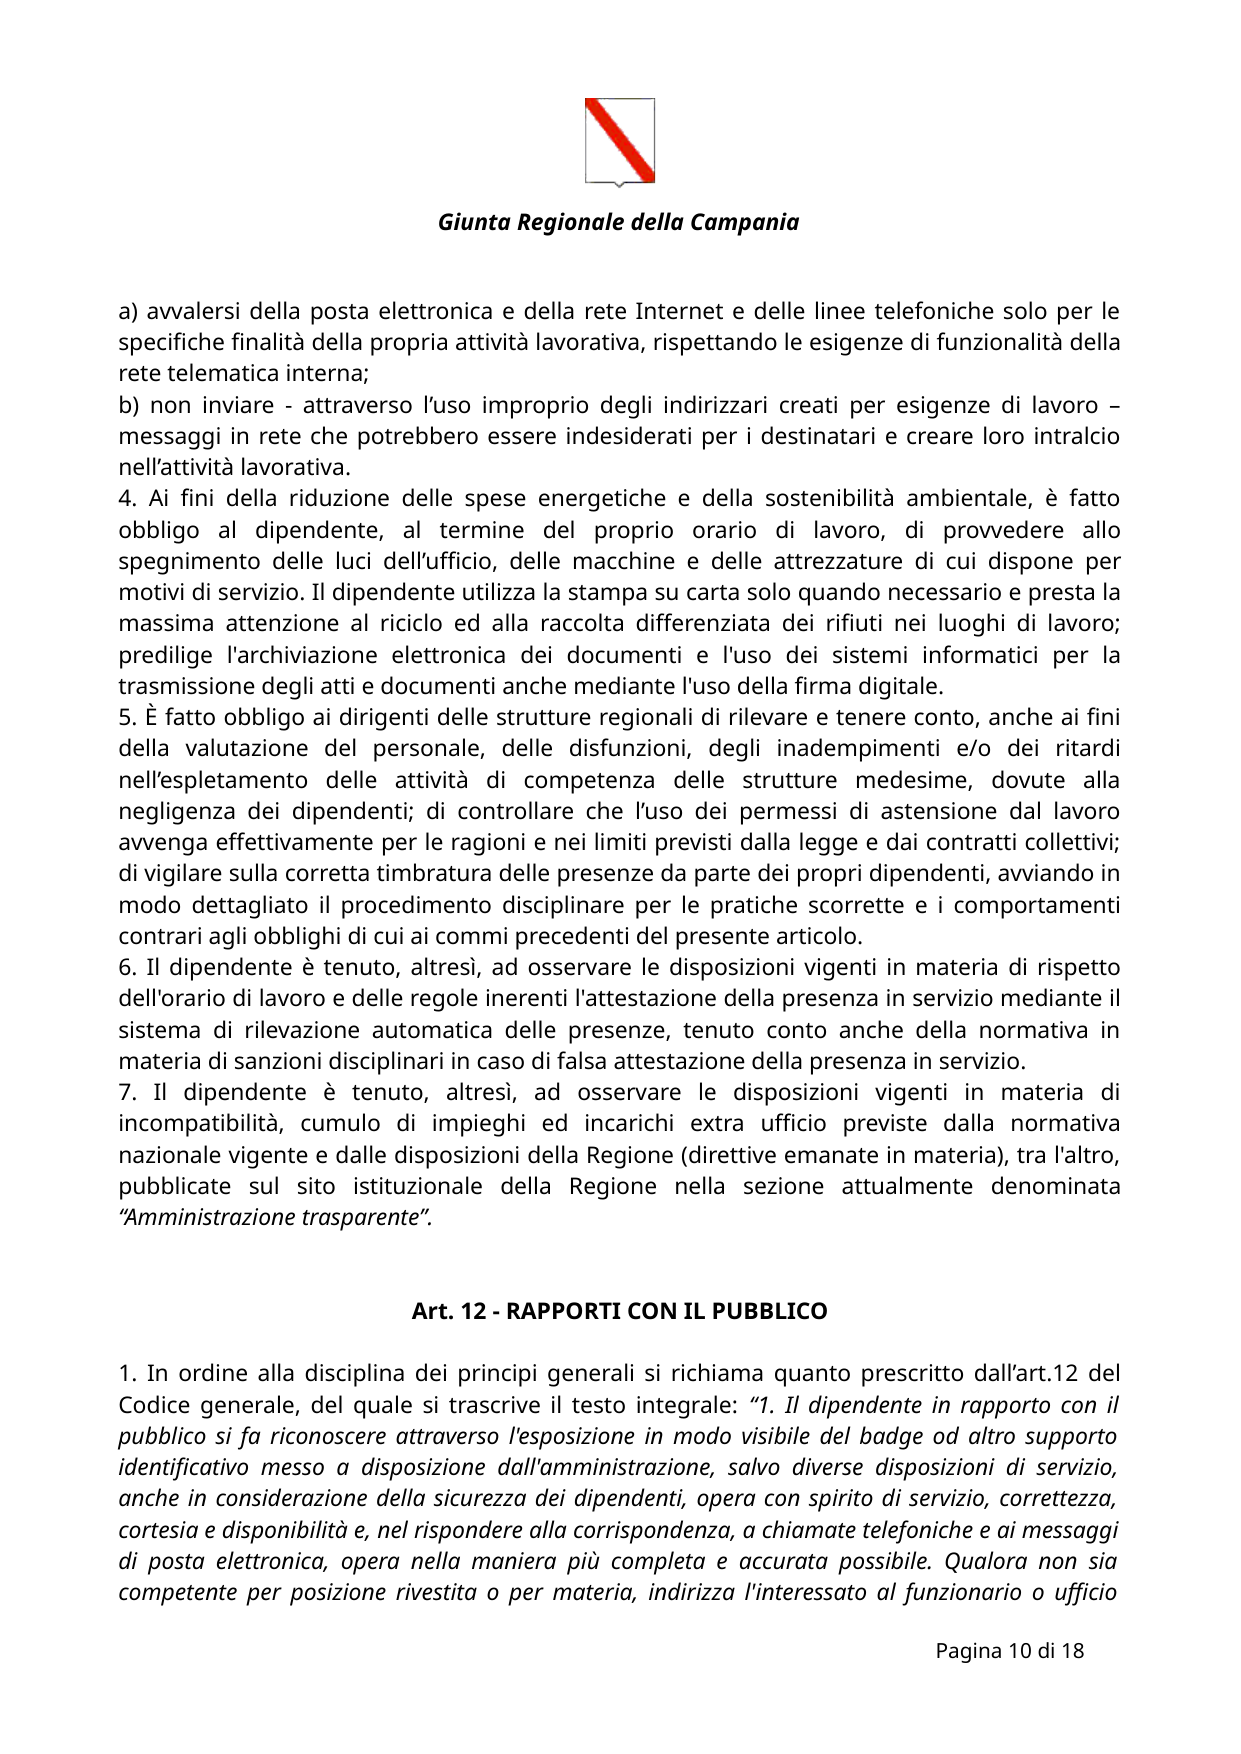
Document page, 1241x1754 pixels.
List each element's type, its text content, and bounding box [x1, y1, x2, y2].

text 5. È fatto obbligo ai dirigenti delle strutture regionali di rilevare e tenere conto, anche ai fini della valutazione del personale, delle disfunzioni, degli inadempimenti e/o dei ritardi nell’espletamento delle attività di competenza delle strutture medesime, dovute alla negligenza dei dipendenti; di controllare che l’uso dei permessi di astensione dal lavoro avvenga effettivamente per le ragioni e nei limiti previsti dalla legge e dai contratti collettivi; di vigilare sulla corretta timbratura delle presenze da parte dei propri dipendenti, avviando in modo dettagliato il procedimento disciplinare per le pratiche scorrette e i comportamenti contrari agli obblighi di cui ai commi precedenti del presente articolo. [118, 701, 1122, 951]
text a) avvalersi della posta elettronica e della rete Internet e delle linee telefoniche solo per le specifiche finalità della propria attività lavorativa, rispettando le esigenze di funzionalità della rete telematica interna; [118, 295, 1122, 388]
text Art. 12 - RAPPORTI CON IL PUBBLICO [118, 1295, 1122, 1326]
text 4. Ai fini della riduzione delle spese energetiche e della sostenibilità ambientale, è fatto obbligo al dipendente, al termine del proprio orario di lavoro, di provvedere allo spegnimento delle luci dell’ufficio, delle macchine e delle attrezzature di cui dispone per motivi di servizio. Il dipendente utilizza la stampa su carta solo quando necessario e presta la massima attenzione al riciclo ed alla raccolta differenziata dei rifiuti nei luoghi di lavoro; predilige l'archiviazione elettronica dei documenti e l'uso dei sistemi informatici per la trasmissione degli atti e documenti anche mediante l'uso della firma digitale. [118, 482, 1122, 701]
text b) non inviare - attraverso l’uso improprio degli indirizzari creati per esigenze di lavoro – messaggi in rete che potrebbero essere indesiderati per i destinatari e creare loro intralcio nell’attività lavorativa. [118, 388, 1122, 482]
text 1. In ordine alla disciplina dei principi generali si richiama quanto prescritto dall’art.12 del Codice generale, del quale si trascrive il testo integrale: “1. Il dipendente in rapporto con il pubblico si fa riconoscere attraverso l'esposizione in modo visibile del badge od altro supporto identificativo messo a disposizione dall'amministrazione, salvo diverse disposizioni di servizio, anche in considerazione della sicurezza dei dipendenti, opera con spirito di servizio, correttezza, cortesia e disponibilità e, nel rispondere alla corrispondenza, a chiamate telefoniche e ai messaggi di posta elettronica, opera nella maniera più completa e accurata possibile. Qualora non sia competente per posizione rivestita o per materia, indirizza l'interessato al funzionario o ufficio [118, 1357, 1122, 1607]
text 6. Il dipendente è tenuto, altresì, ad osservare le disposizioni vigenti in materia di rispetto dell'orario di lavoro e delle regole inerenti l'attestazione della presenza in servizio mediante il sistema di rilevazione automatica delle presenze, tenuto conto anche della normativa in materia di sanzioni disciplinari in caso di falsa attestazione della presenza in servizio. [118, 951, 1122, 1076]
text 7. Il dipendente è tenuto, altresì, ad osservare le disposizioni vigenti in materia di incompatibilità, cumulo di impieghi ed incarichi extra ufficio previste dalla normativa nazionale vigente e dalle disposizioni della Regione (direttive emanate in materia), tra l'altro, pubblicate sul sito istituzionale della Regione nella sezione attualmente denominata “Amministrazione trasparente”. [118, 1076, 1122, 1232]
